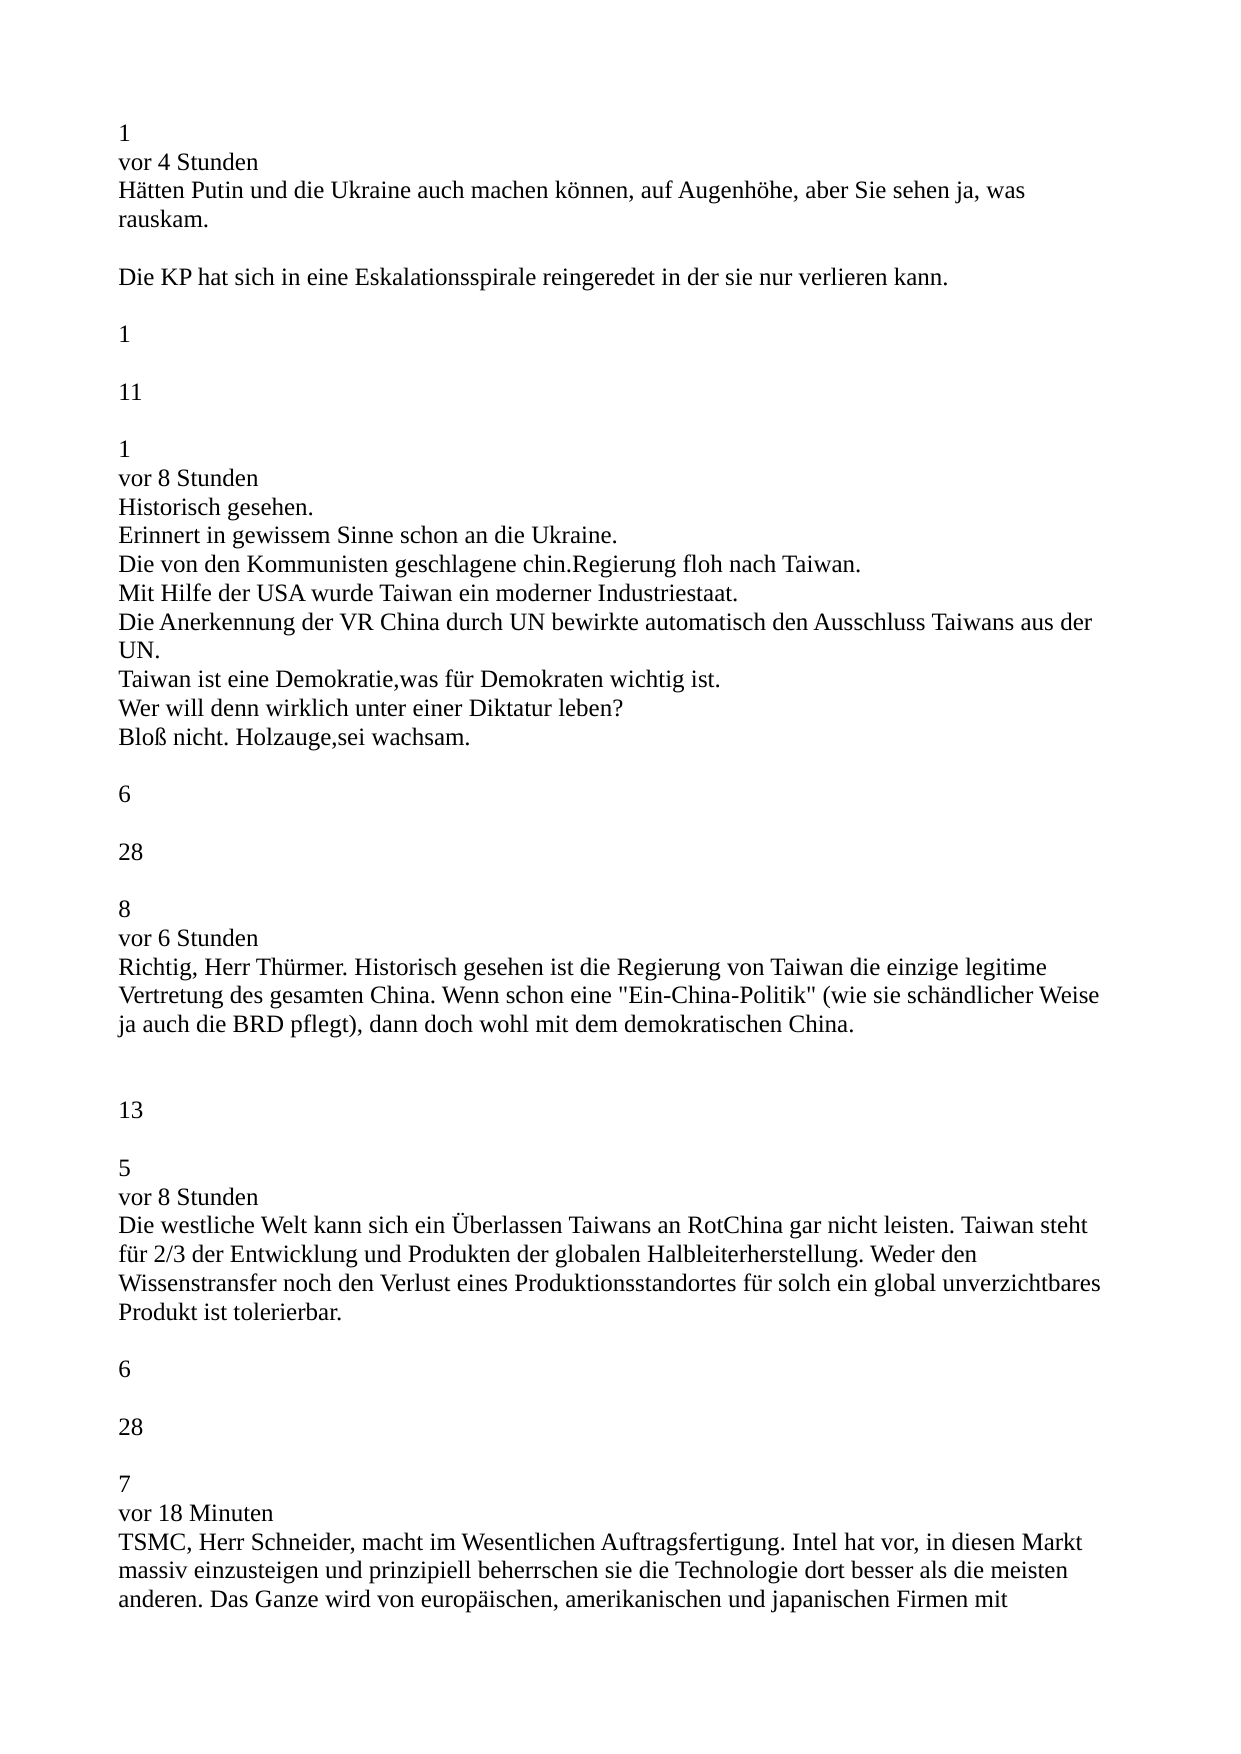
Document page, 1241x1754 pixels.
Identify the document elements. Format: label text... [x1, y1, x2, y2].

text Historisch gesehen. [118, 492, 1122, 521]
text TSMC, Herr Schneider, macht im Wesentlichen Auftragsfertigung. Intel hat vor, in diesen Markt massiv einzusteigen und prinzipiell beherrschen sie die Technologie dort besser als die meisten anderen. Das Ganze wird von europäischen, amerikanischen und japanischen Firmen mit [118, 1527, 1122, 1613]
text vor 8 Stunden [118, 463, 1122, 492]
text 1 [118, 434, 1122, 463]
text 8 [118, 894, 1122, 923]
text Wer will denn wirklich unter einer Diktatur leben? [118, 693, 1122, 722]
text Die westliche Welt kann sich ein Überlassen Taiwans an RotChina gar nicht leisten. Taiwan steht für 2/3 der Entwicklung und Produkten der globalen Halbleiterherstellung. Weder den Wissenstransfer noch den Verlust eines Produktionsstandortes für solch ein global unverzichtbares Produkt ist tolerierbar. [118, 1211, 1122, 1326]
text 28 [118, 1412, 1122, 1441]
text Die KP hat sich in eine Eskalationsspirale reingeredet in der sie nur verlieren kann. [118, 262, 1122, 291]
text vor 6 Stunden [118, 923, 1122, 952]
text Hätten Putin und die Ukraine auch machen können, auf Augenhöhe, aber Sie sehen ja, was rauskam. [118, 176, 1122, 233]
text 1 [118, 319, 1122, 348]
text vor 4 Stunden [118, 147, 1122, 176]
text 28 [118, 837, 1122, 866]
text Taiwan ist eine Demokratie,was für Demokraten wichtig ist. [118, 664, 1122, 693]
text vor 8 Stunden [118, 1182, 1122, 1211]
text 6 [118, 1354, 1122, 1383]
text Erinnert in gewissem Sinne schon an die Ukraine. [118, 521, 1122, 549]
text Mit Hilfe der USA wurde Taiwan ein moderner Industriestaat. [118, 578, 1122, 607]
text 5 [118, 1153, 1122, 1182]
text Die Anerkennung der VR China durch UN bewirkte automatisch den Ausschluss Taiwans aus der UN. [118, 607, 1122, 664]
text 11 [118, 377, 1122, 406]
text vor 18 Minuten [118, 1498, 1122, 1527]
text 1 [118, 118, 1122, 147]
text Bloß nicht. Holzauge,sei wachsam. [118, 722, 1122, 751]
text 7 [118, 1469, 1122, 1498]
text Richtig, Herr Thürmer. Historisch gesehen ist die Regierung von Taiwan die einzige legitime Vertretung des gesamten China. Wenn schon eine "Ein-China-Politik" (wie sie schändlicher Weise ja auch die BRD pflegt), dann doch wohl mit dem demokratischen China. [118, 952, 1122, 1038]
text 13 [118, 1096, 1122, 1124]
text Die von den Kommunisten geschlagene chin.Regierung floh nach Taiwan. [118, 549, 1122, 578]
text 6 [118, 779, 1122, 808]
